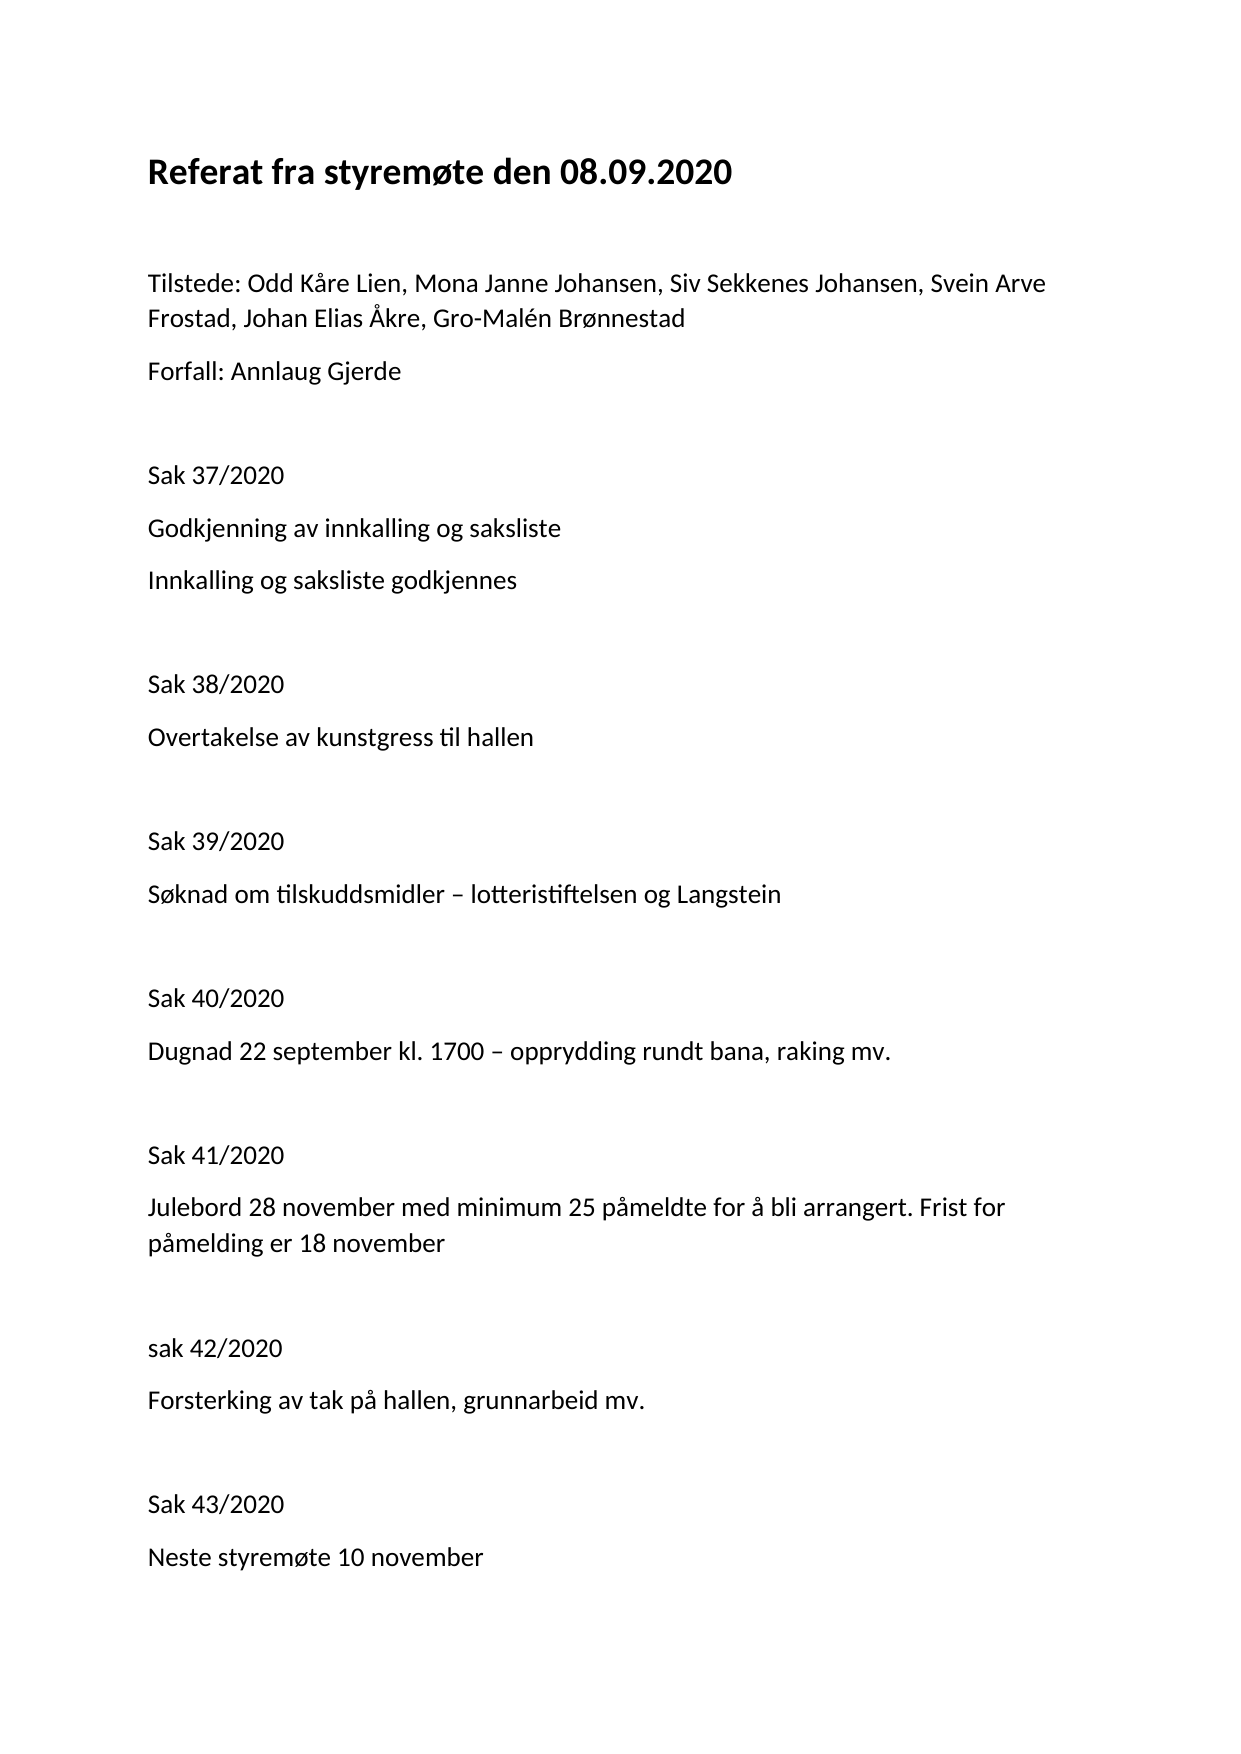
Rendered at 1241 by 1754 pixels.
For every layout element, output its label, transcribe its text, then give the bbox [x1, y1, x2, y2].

text Dugnad 22 september kl. 1700 – opprydding rundt bana, raking mv. [148, 1034, 1093, 1067]
text Sak 41/2020 [148, 1138, 1093, 1171]
text Referat fra styremøte den 08.09.2020 [148, 148, 1093, 193]
text Godkjenning av innkalling og saksliste [148, 511, 1093, 544]
text Sak 43/2020 [148, 1488, 1093, 1521]
text sak 42/2020 [148, 1331, 1093, 1364]
text Tilstede: Odd Kåre Lien, Mona Janne Johansen, Siv Sekkenes Johansen, Svein Arve Frostad, Johan Elias Åkre, Gro-Malén Brønnestad [148, 266, 1093, 335]
text Sak 37/2020 [148, 458, 1093, 492]
text Forfall: Annlaug Gjerde [148, 354, 1093, 387]
text Julebord 28 november med minimum 25 påmeldte for å bli arrangert. Frist for påmelding er 18 november [148, 1191, 1093, 1259]
text Overtakelse av kunstgress til hallen [148, 720, 1093, 753]
text Sak 40/2020 [148, 981, 1093, 1014]
text Innkalling og saksliste godkjennes [148, 563, 1093, 596]
text Sak 39/2020 [148, 824, 1093, 858]
text Sak 38/2020 [148, 668, 1093, 701]
text Søknad om tilskuddsmidler – lotteristiftelsen og Langstein [148, 877, 1093, 910]
text Neste styremøte 10 november [148, 1540, 1093, 1573]
text Forsterking av tak på hallen, grunnarbeid mv. [148, 1383, 1093, 1416]
